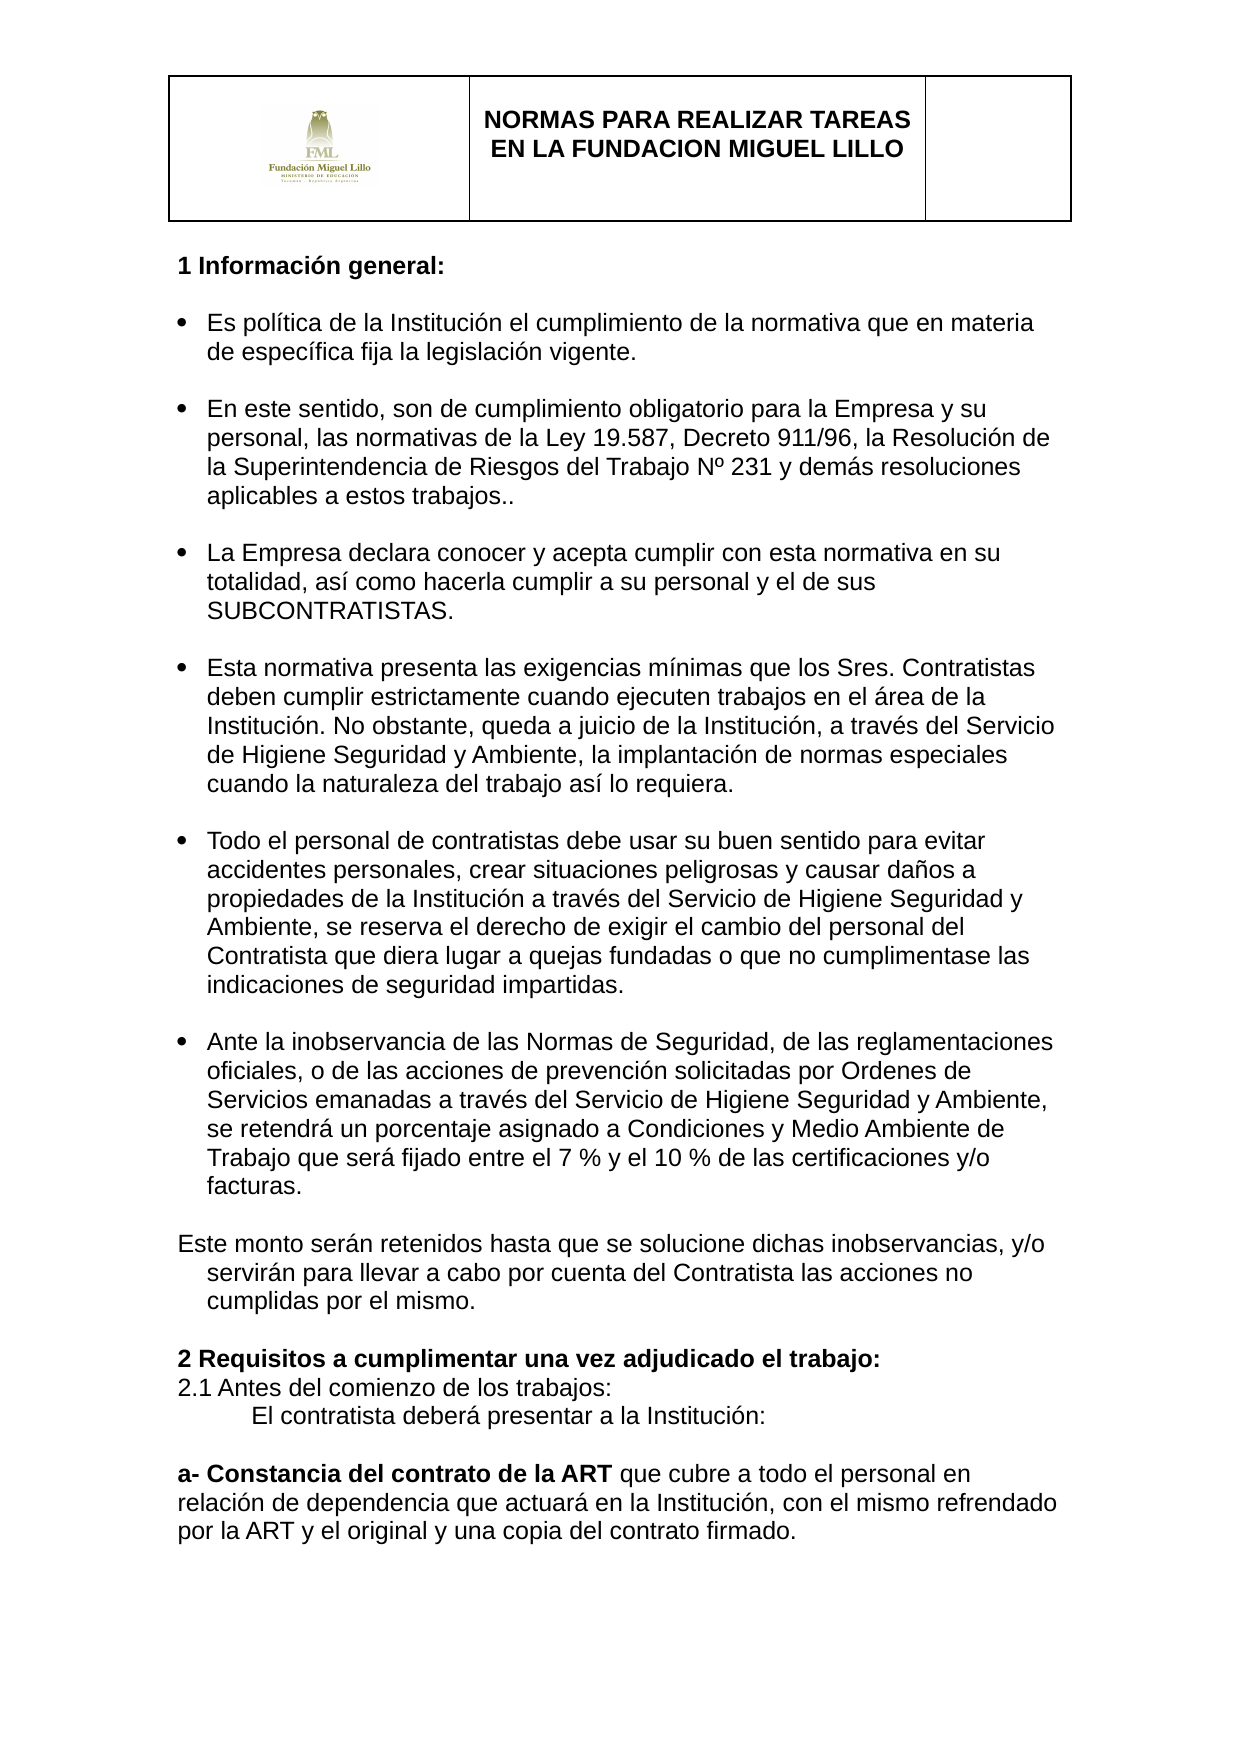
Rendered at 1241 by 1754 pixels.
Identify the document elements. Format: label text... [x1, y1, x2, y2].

text 1 Información general: [177, 251, 1063, 279]
list Ante la inobservancia de las Normas de Seguridad, de las reglamentaciones oficiales, o de las acciones de prevención solicitadas por Ordenes de Servicios emanadas a través del Servicio de Higiene Seguridad y Ambiente, se retendrá un porcentaje asignado a Condiciones y Medio Ambiente de Trabajo que será fijado entre el 7 % y el 10 % de las certificaciones y/o facturas. [177, 1027, 1063, 1200]
list La Empresa declara conocer y acepta cumplir con esta normativa en su totalidad, así como hacerla cumplir a su personal y el de sus SUBCONTRATISTAS. [177, 538, 1063, 625]
list Es política de la Institución el cumplimiento de la normativa que en materia de específica fija la legislación vigente. [177, 308, 1063, 366]
list Todo el personal de contratistas debe usar su buen sentido para evitar accidentes personales, crear situaciones peligrosas y causar daños a propiedades de la Institución a través del Servicio de Higiene Seguridad y Ambiente, se reserva el derecho de exigir el cambio del personal del Contratista que diera lugar a quejas fundadas o que no cumplimentase las indicaciones de seguridad impartidas. [177, 826, 1063, 999]
list En este sentido, son de cumplimiento obligatorio para la Empresa y su personal, las normativas de la Ley 19.587, Decreto 911/96, la Resolución de la Superintendencia de Riesgos del Trabajo Nº 231 y demás resoluciones aplicables a estos trabajos.. [177, 394, 1063, 509]
text 2.1 Antes del comienzo de los trabajos: [177, 1372, 1063, 1401]
text 2 Requisitos a cumplimentar una vez adjudicado el trabajo: [177, 1344, 1063, 1372]
text El contratista deberá presentar a la Institución: [251, 1401, 1063, 1430]
list Esta normativa presenta las exigencias mínimas que los Sres. Contratistas deben cumplir estrictamente cuando ejecuten trabajos en el área de la Institución. No obstante, queda a juicio de la Institución, a través del Servicio de Higiene Seguridad y Ambiente, la implantación de normas especiales cuando la naturaleza del trabajo así lo requiera. [177, 653, 1063, 797]
text a- Constancia del contrato de la ART que cubre a todo el personal en relación de dependencia que actuará en la Institución, con el mismo refrendado por la ART y el original y una copia del contrato firmado. [177, 1459, 1063, 1545]
text Este monto serán retenidos hasta que se solucione dichas inobservancias, y/o servirán para llevar a cabo por cuenta del Contratista las acciones no cumplidas por el mismo. [177, 1229, 1063, 1315]
